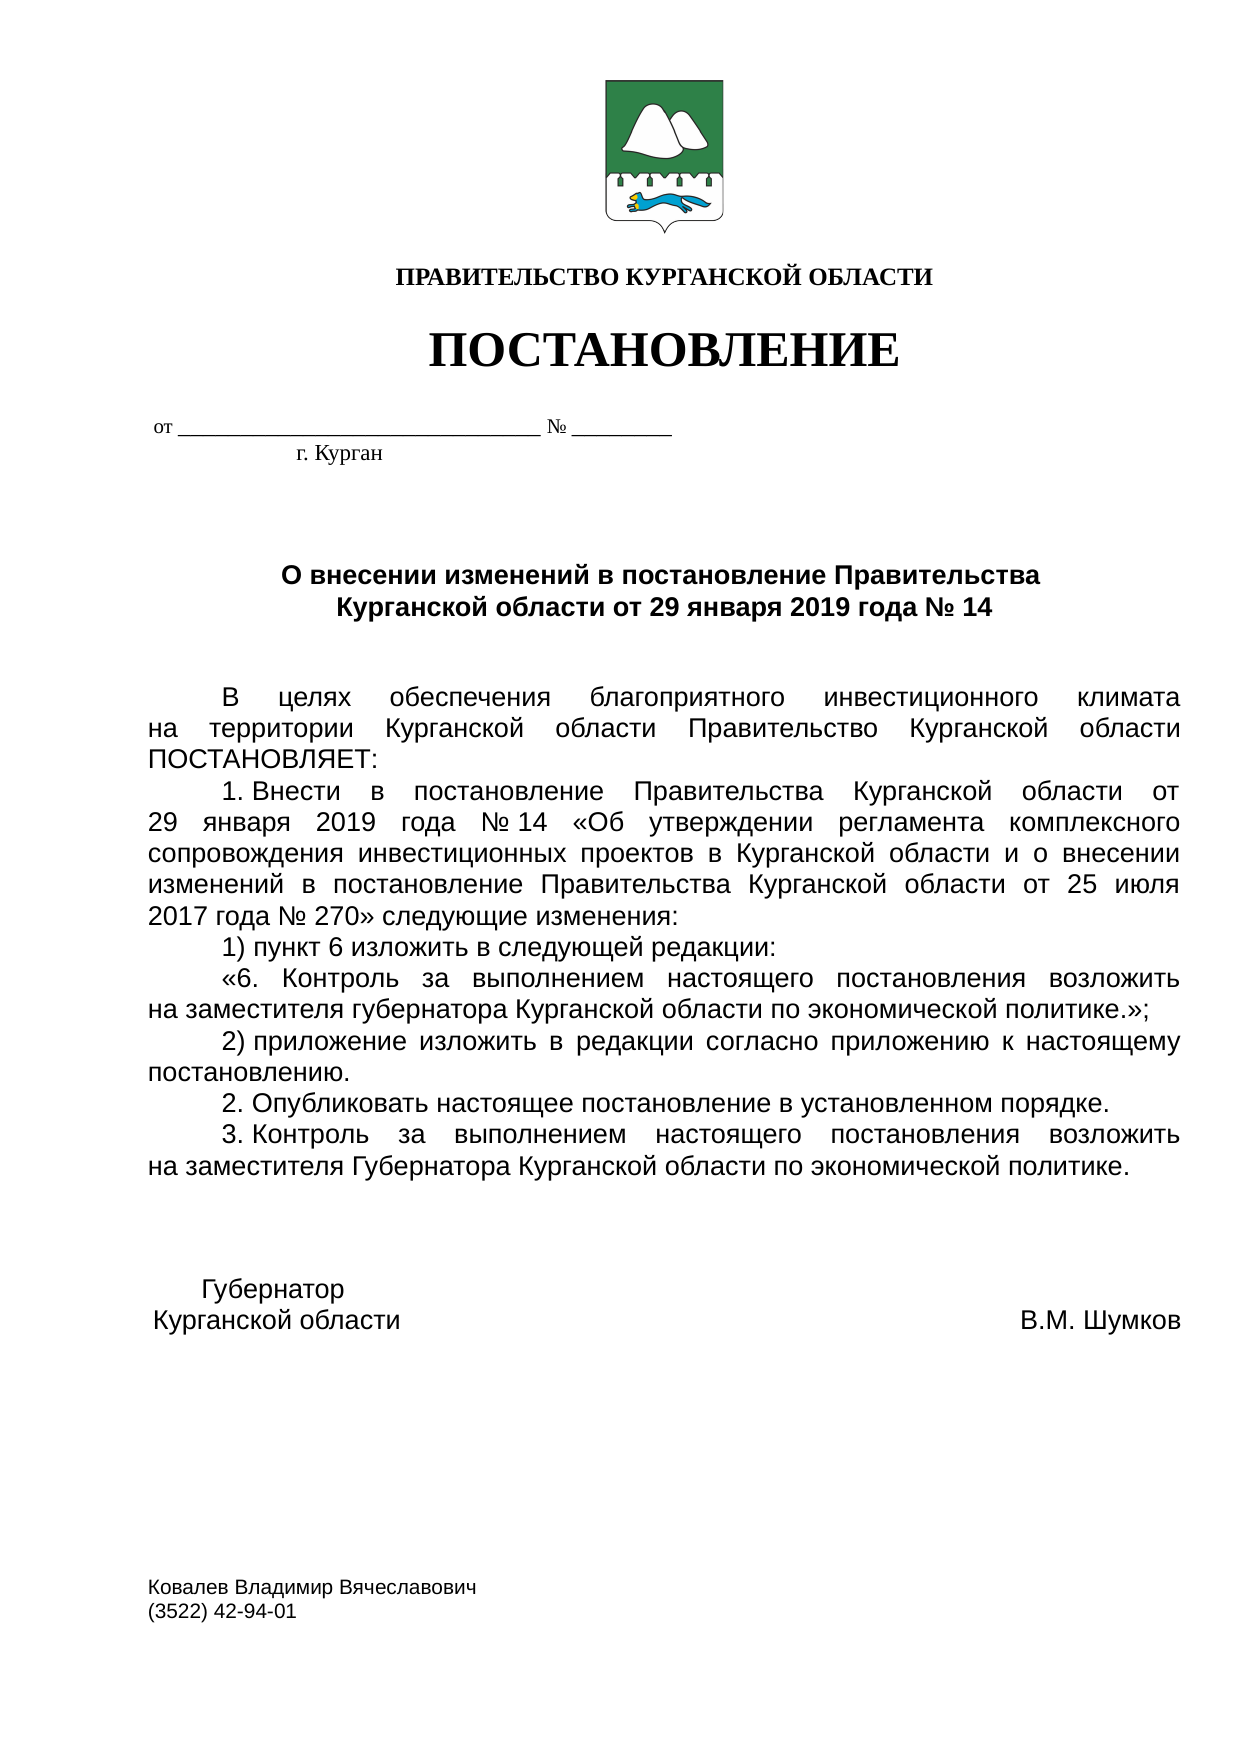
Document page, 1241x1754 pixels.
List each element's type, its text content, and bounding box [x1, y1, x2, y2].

table_cell от _____________________________ № ________ г. Курган [148, 383, 1181, 471]
table_cell [148, 471, 1181, 559]
text 2. Опубликовать настоящее постановление в установленном порядке. [148, 1087, 1181, 1118]
text (3522) 42-94-01 [148, 1599, 1181, 1623]
table_cell В.М. Шумков [976, 1273, 1181, 1336]
text 1. Внести в постановление Правительства Курганской области от 29 января 2019 года № 14 «Об утверждении регламента комплексного сопровождения инвестиционных проектов в Курганской области и о внесении изменений в постановление Правительства Курганской области от 25 июля 2017 года № 270» следующие изменения: [148, 775, 1181, 931]
table_header [147, 1181, 1181, 1273]
text 3. Контроль за выполнением настоящего постановления возложить на заместителя Губернатора Курганской области по экономической политике. [148, 1118, 1181, 1181]
table_cell [148, 622, 1181, 681]
table_cell [406, 1273, 976, 1336]
text «6. Контроль за выполнением настоящего постановления возложить на заместителя губернатора Курганской области по экономической политике.»; [148, 962, 1181, 1025]
table_header ПРАВИТЕЛЬСТВО КУРГАНСКОЙ ОБЛАСТИ ПОСТАНОВЛЕНИЕ [148, 75, 1181, 383]
picture [605, 80, 724, 234]
text В целях обеспечения благоприятного инвестиционного климата на территории Курганской области Правительство Курганской области ПОСТАНОВЛЯЕТ: [148, 681, 1181, 775]
table_cell О внесении изменений в постановление Правительства Курганской области от 29 января 2019 года № 14 [148, 559, 1181, 622]
text 1) пункт 6 изложить в следующей редакции: [148, 931, 1181, 962]
text 2) приложение изложить в редакции согласно приложению к настоящему постановлению. [148, 1025, 1181, 1087]
table_cell Губернатор Курганской области [147, 1273, 406, 1336]
text Ковалев Владимир Вячеславович [148, 1575, 1181, 1599]
